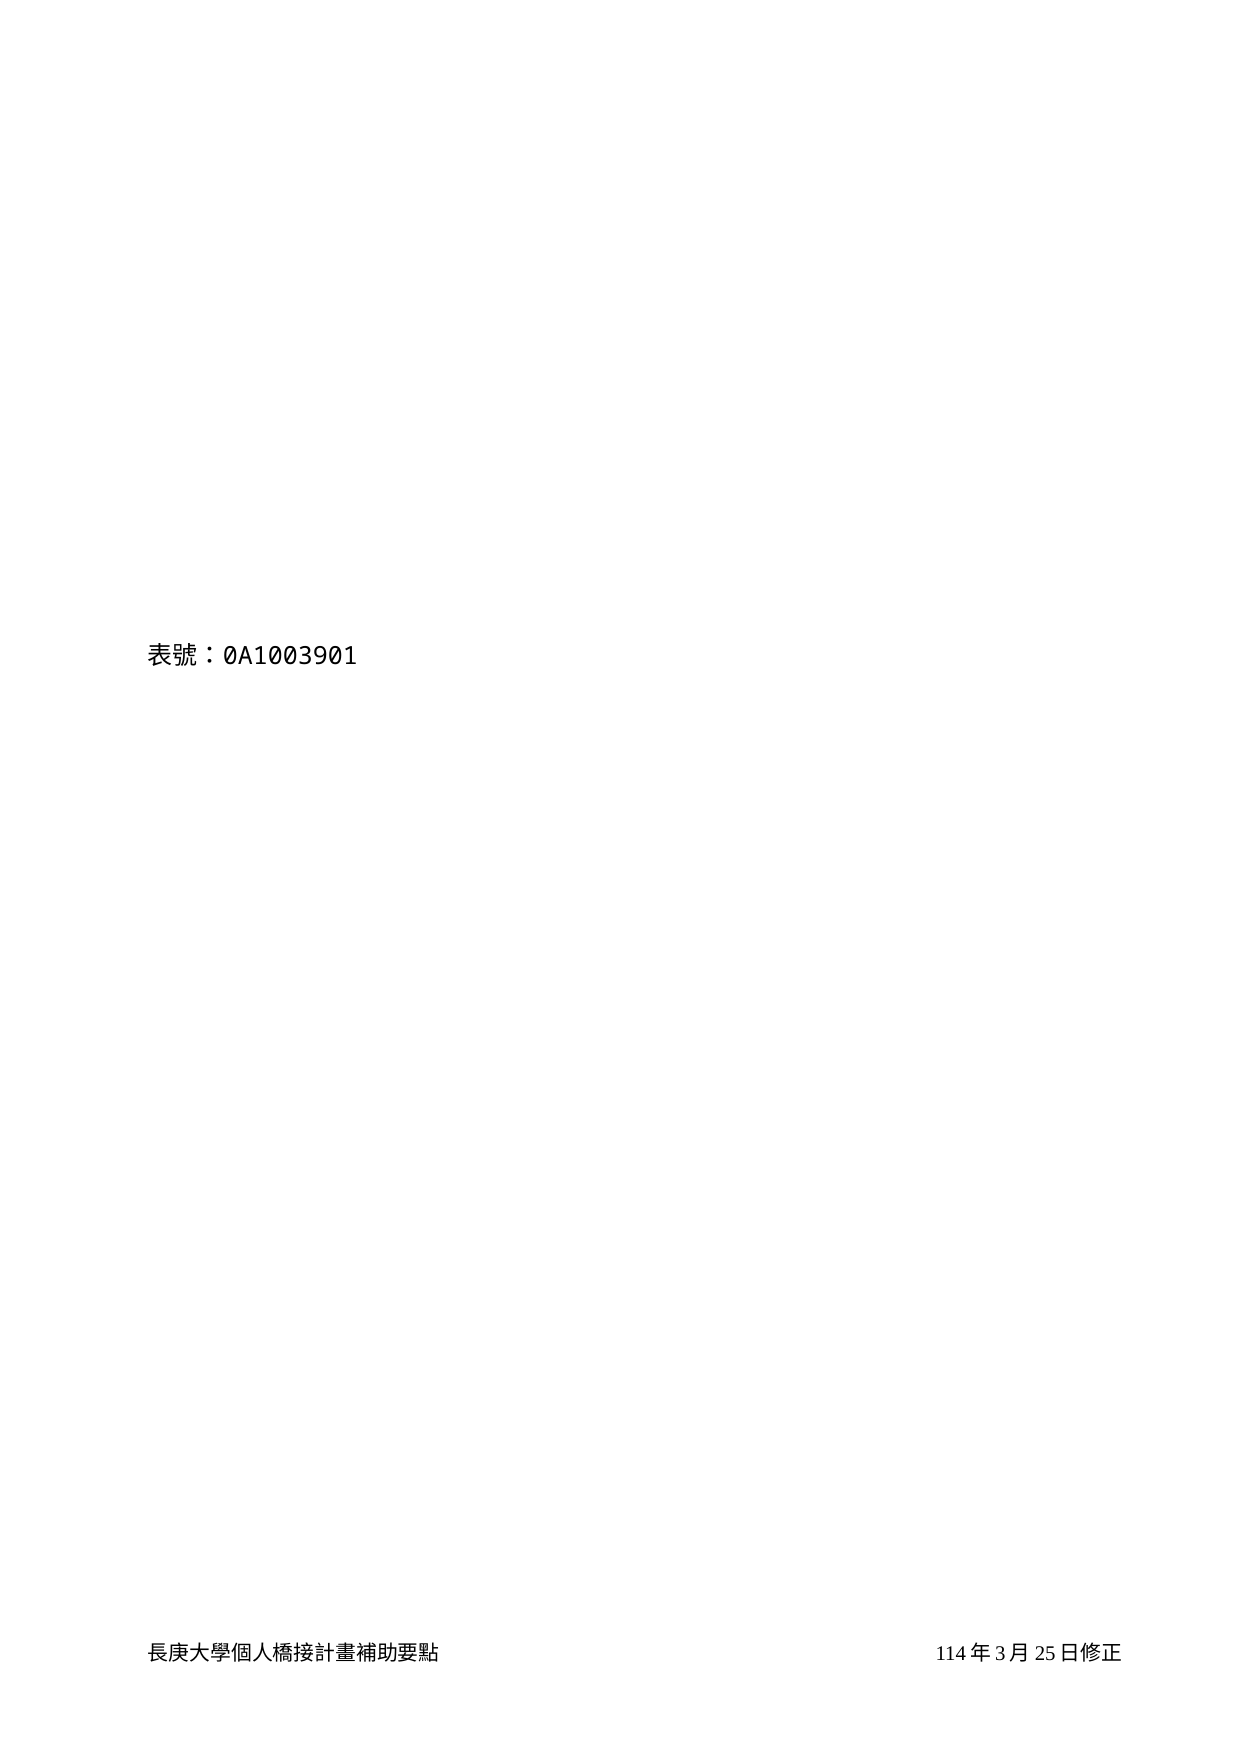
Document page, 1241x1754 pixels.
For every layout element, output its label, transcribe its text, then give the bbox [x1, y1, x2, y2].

text 表號：0A1003901 [148, 612, 1122, 675]
